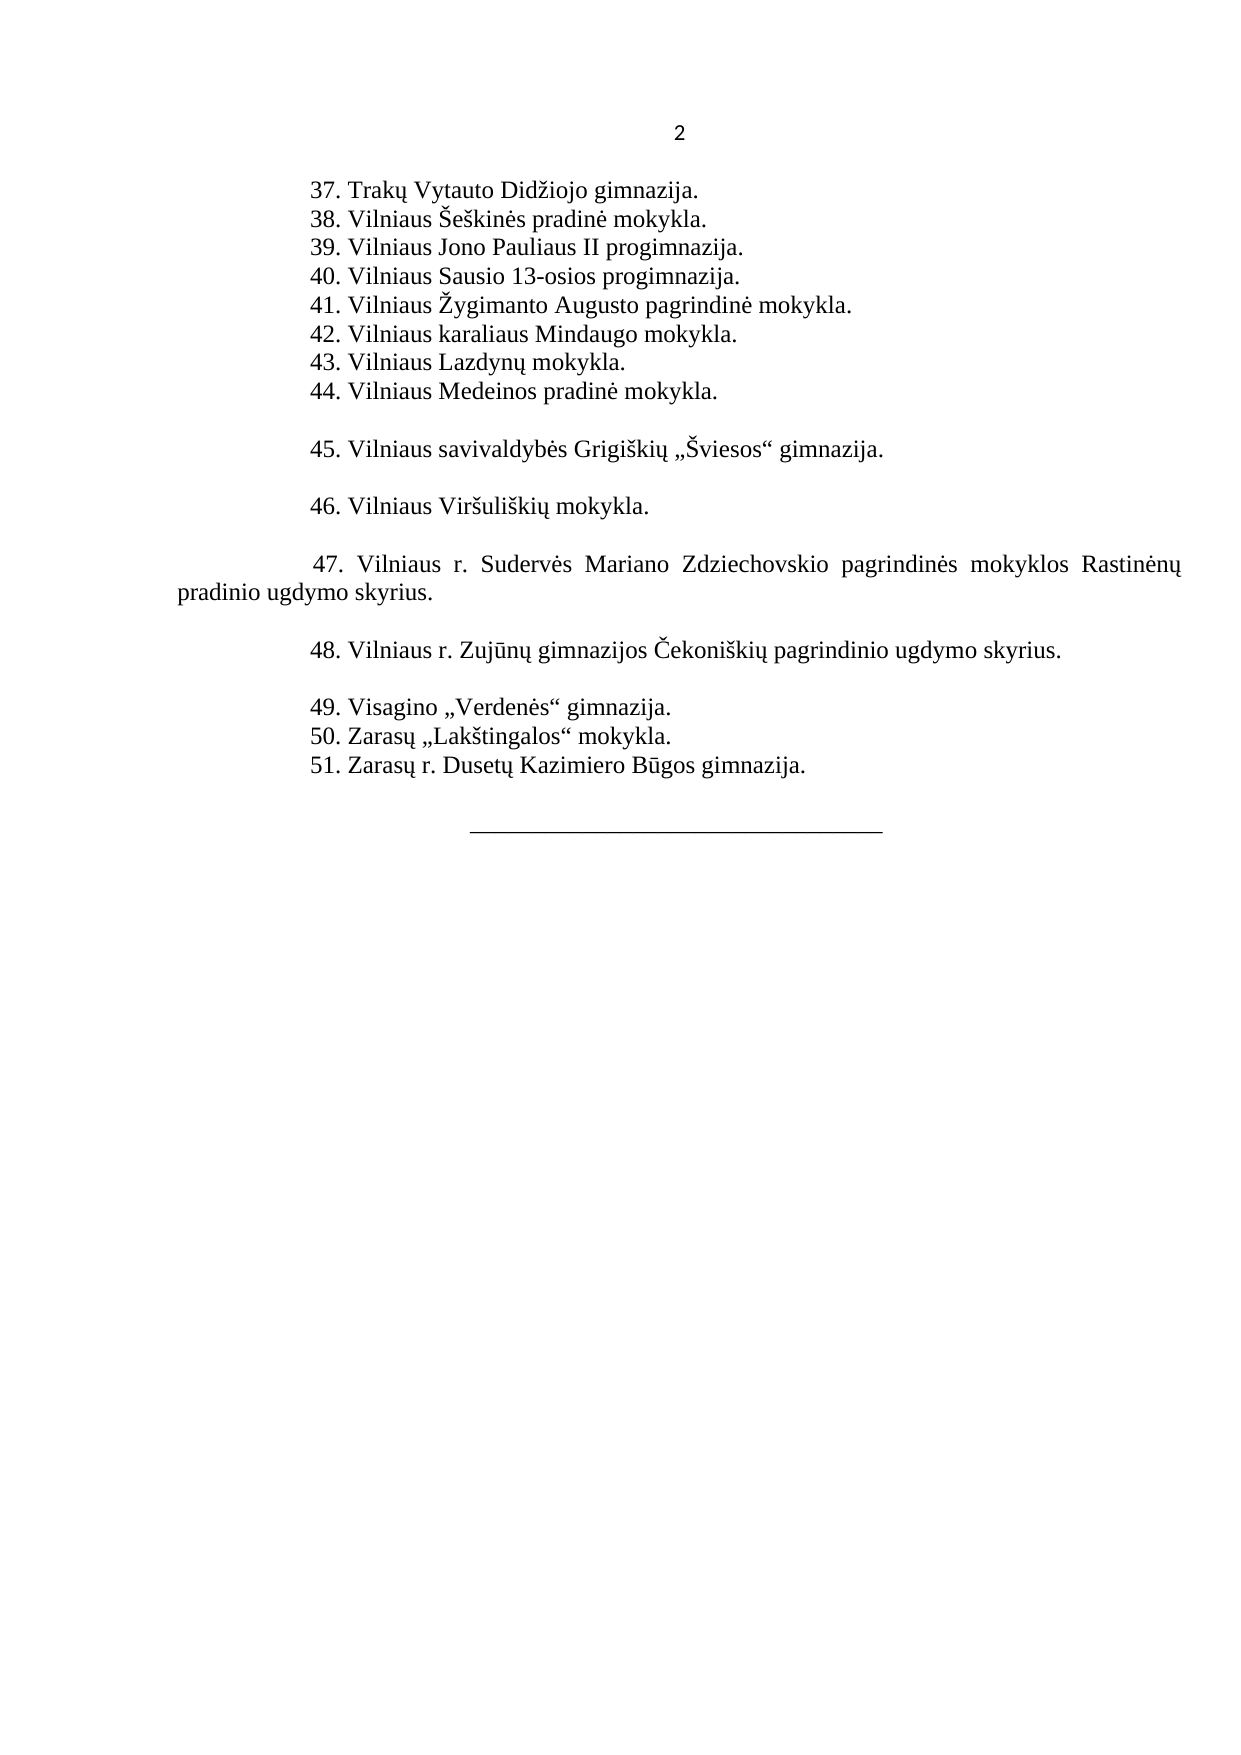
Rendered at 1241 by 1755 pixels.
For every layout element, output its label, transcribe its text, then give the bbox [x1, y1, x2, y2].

text 46. Vilniaus Viršuliškių mokykla. [310, 491, 1182, 520]
text 41. Vilniaus Žygimanto Augusto pagrindinė mokykla. [310, 290, 1182, 319]
text 50. Zarasų „Lakštingalos“ mokykla. [310, 721, 1182, 750]
text 51. Zarasų r. Dusetų Kazimiero Būgos gimnazija. [310, 750, 1182, 779]
text 40. Vilniaus Sausio 13-osios progimnazija. [310, 261, 1182, 290]
text 47. Vilniaus r. Sudervės Mariano Zdziechovskio pagrindinės mokyklos Rastinėnų pradinio ugdymo skyrius. [177, 549, 1182, 606]
text 48. Vilniaus r. Zujūnų gimnazijos Čekoniškių pagrindinio ugdymo skyrius. [310, 635, 1182, 664]
text _________________________________ [177, 807, 1182, 836]
text 42. Vilniaus karaliaus Mindaugo mokykla. [310, 319, 1182, 347]
text 49. Visagino „Verdenės“ gimnazija. [310, 692, 1182, 721]
text 38. Vilniaus Šeškinės pradinė mokykla. [310, 204, 1182, 232]
text 43. Vilniaus Lazdynų mokykla. [310, 347, 1182, 376]
text 44. Vilniaus Medeinos pradinė mokykla. [310, 376, 1182, 405]
text 37. Trakų Vytauto Didžiojo gimnazija. [310, 175, 1182, 204]
text 45. Vilniaus savivaldybės Grigiškių „Šviesos“ gimnazija. [310, 434, 1182, 462]
text 39. Vilniaus Jono Pauliaus II progimnazija. [310, 232, 1182, 261]
